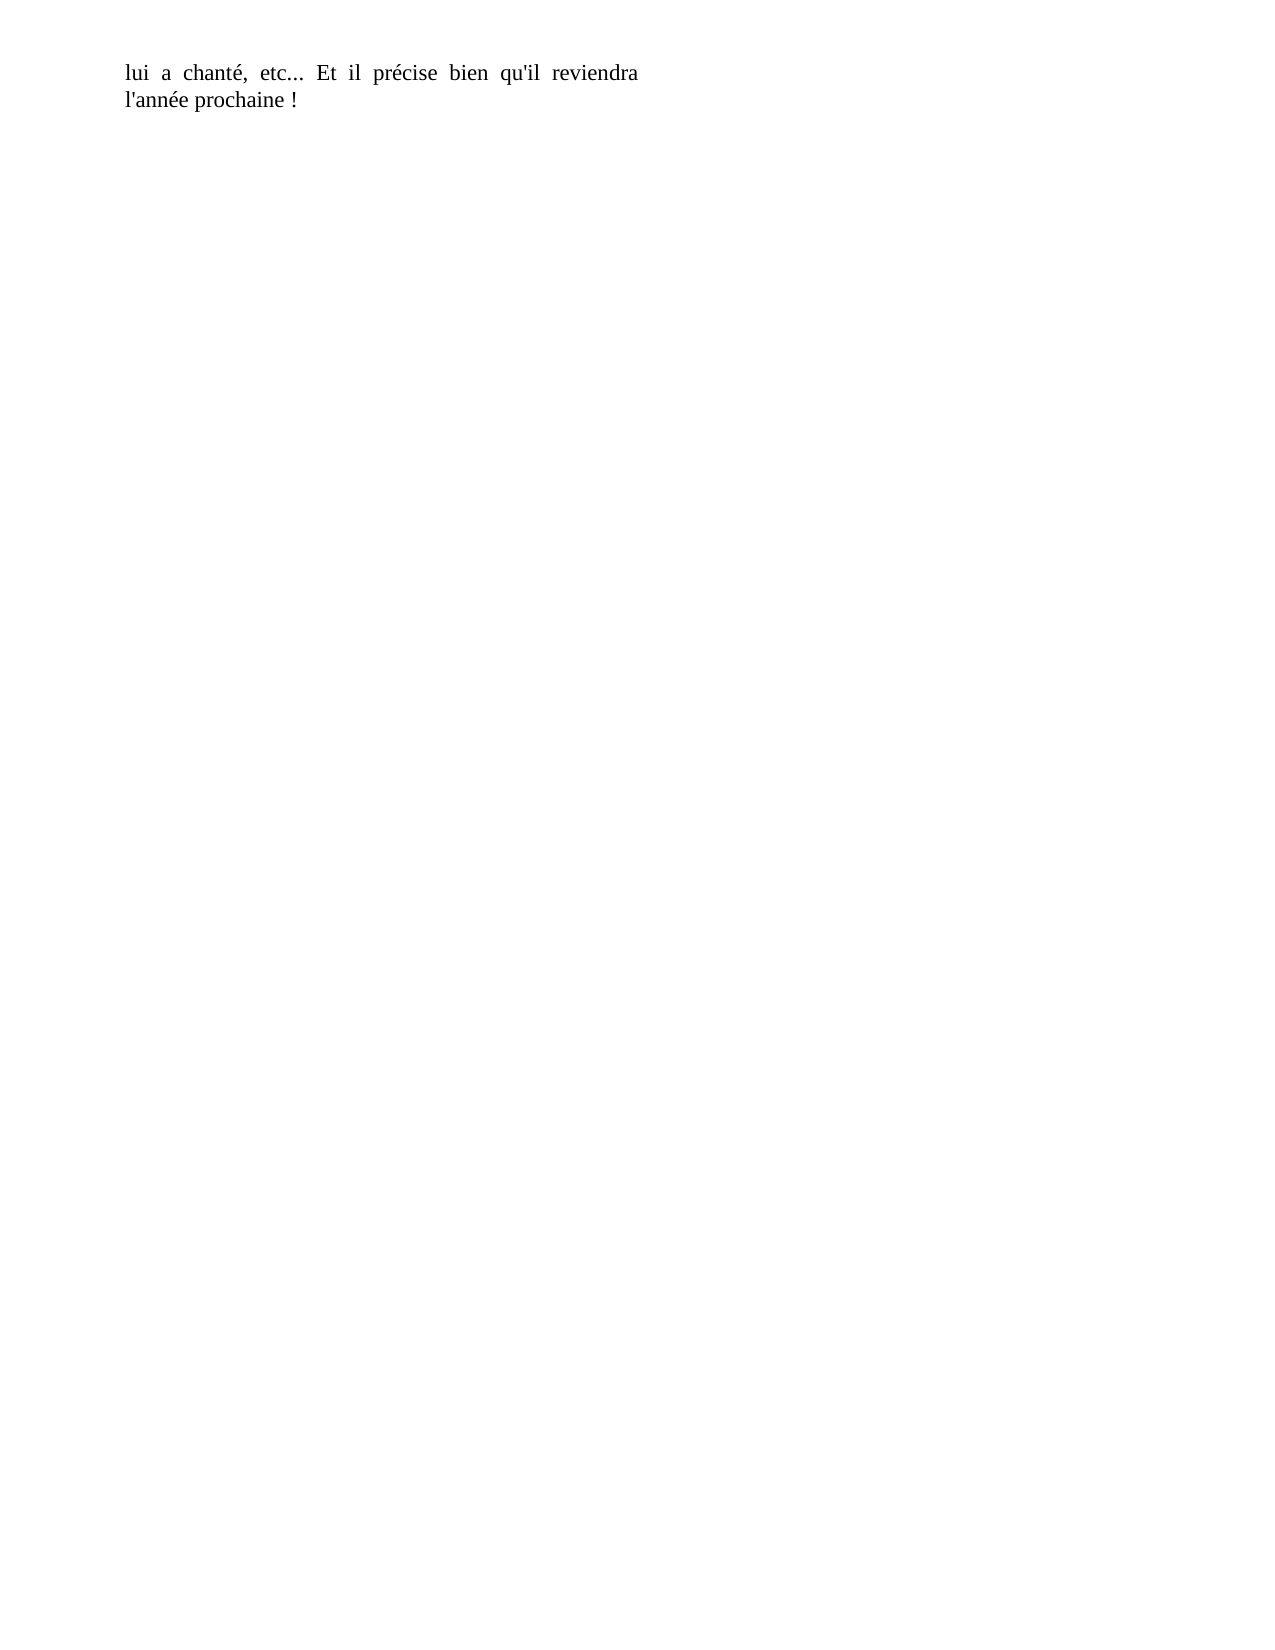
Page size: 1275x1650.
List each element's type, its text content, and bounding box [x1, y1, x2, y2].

text lui a chanté, etc... Et il précise bien qu'il reviendra l'année prochaine ! [125, 59, 638, 112]
